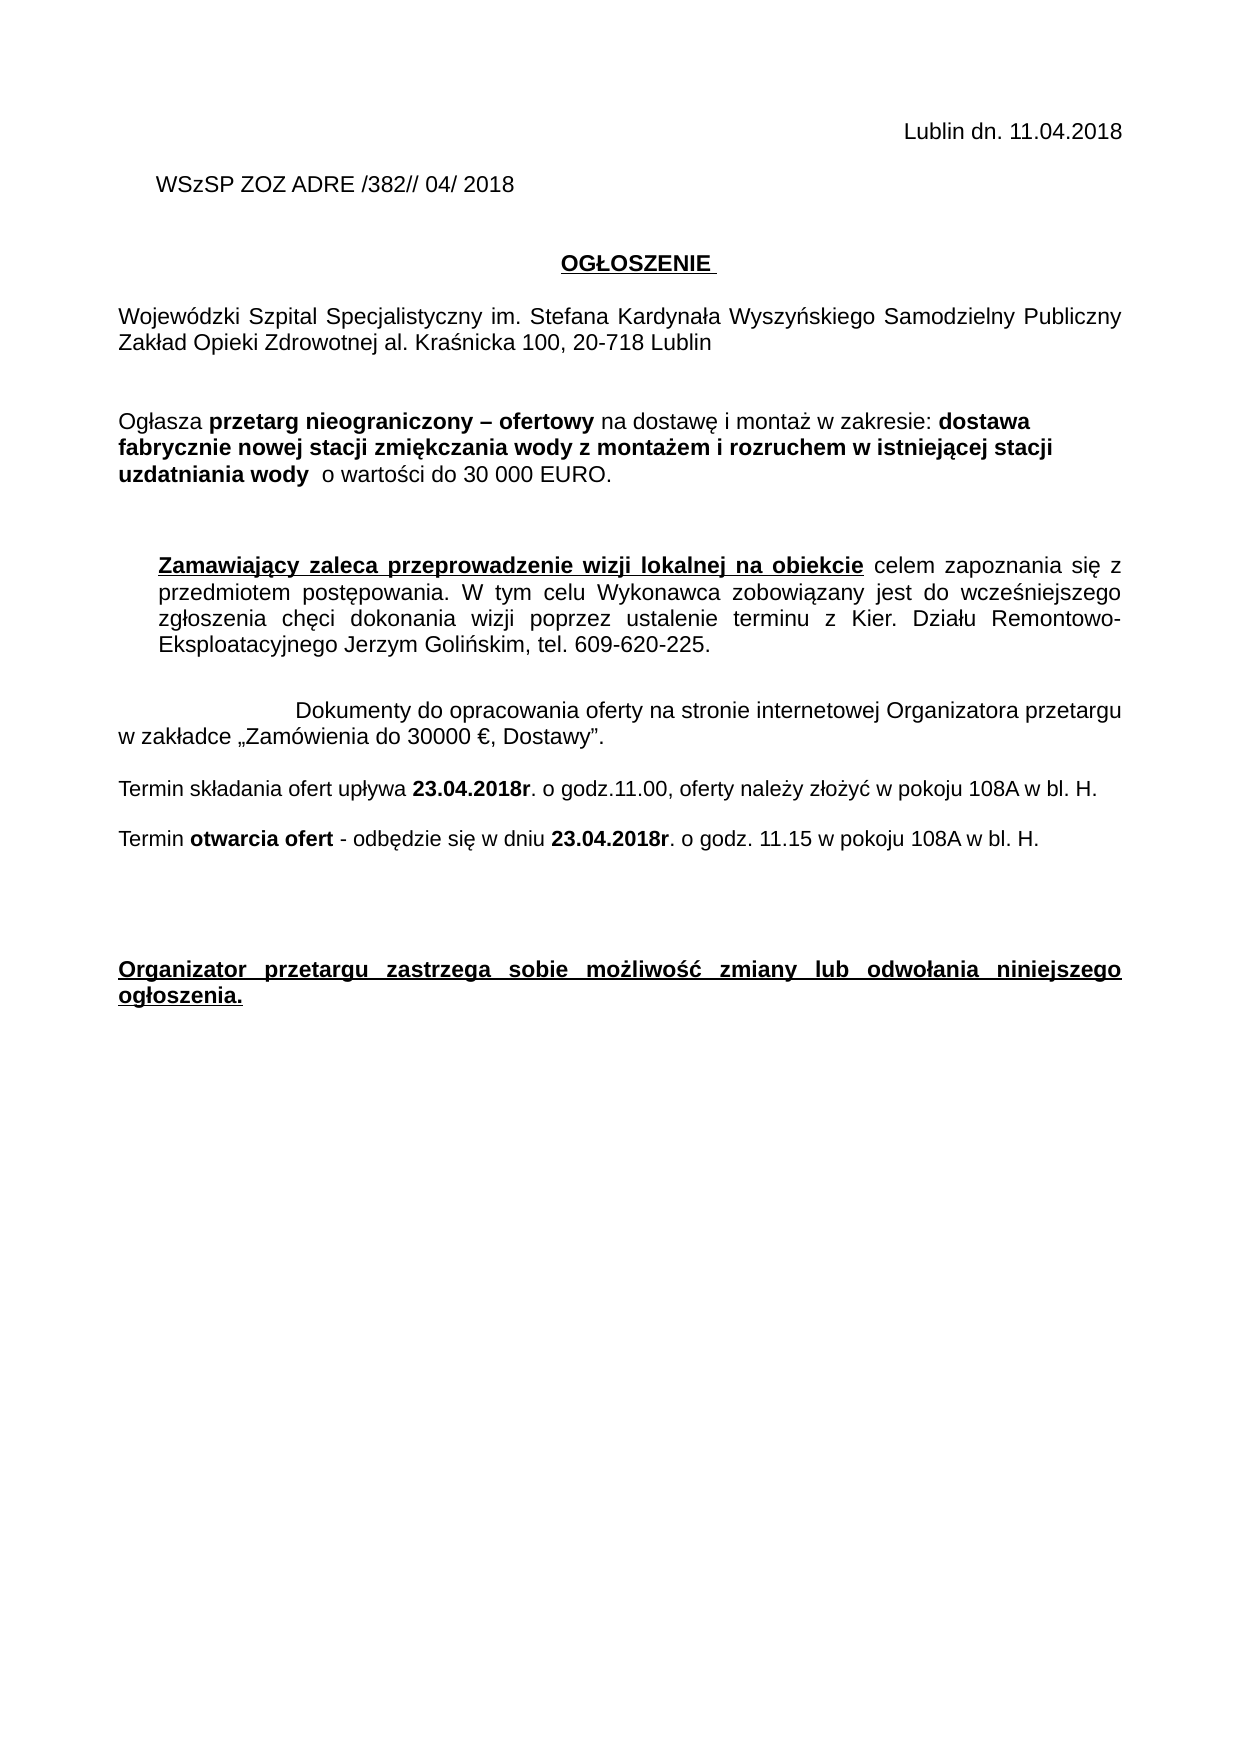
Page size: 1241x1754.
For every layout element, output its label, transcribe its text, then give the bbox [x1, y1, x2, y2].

subtitle Lublin dn. 11.04.2018 [598, 118, 1122, 144]
text Termin otwarcia ofert - odbędzie się w dniu 23.04.2018r. o godz. 11.15 w pokoju 108A w bl. H. [118, 826, 1122, 851]
text Organizator przetargu zastrzega sobie możliwość zmiany lub odwołania niniejszego [118, 956, 1122, 978]
text Wojewódzki Szpital Specjalistyczny im. Stefana Kardynała Wyszyńskiego Samodzielny Publiczny Zakład Opieki Zdrowotnej al. Kraśnicka 100, 20-718 Lublin [118, 303, 1122, 355]
text Dokumenty do opracowania oferty na stronie internetowej Organizatora przetargu w zakładce „Zamówienia do 30000 €, Dostawy”. [118, 697, 1122, 749]
text WSzSP ZOZ ADRE /382// 04/ 2018 [156, 171, 1122, 197]
list Zamawiający zaleca przeprowadzenie wizji lokalnej na obiekcie celem zapoznania się z przedmiotem postępowania. W tym celu Wykonawca zobowiązany jest do wcześniejszego zgłoszenia chęci dokonania wizji poprzez ustalenie terminu z Kier. Działu Remontowo-Eksploatacyjnego Jerzym Golińskim, tel. 609-620-225. [121, 552, 1122, 658]
subtitle OGŁOSZENIE [156, 250, 1122, 276]
text ogłoszenia. [118, 980, 1122, 1008]
text Ogłasza przetarg nieograniczony – ofertowy na dostawę i montaż w zakresie: dostawa fabrycznie nowej stacji zmiękczania wody z montażem i rozruchem w istniejącej stacji uzdatniania wody o wartości do 30 000 EURO. [118, 408, 1122, 487]
text Termin składania ofert upływa 23.04.2018r. o godz.11.00, oferty należy złożyć w pokoju 108A w bl. H. [118, 776, 1122, 801]
